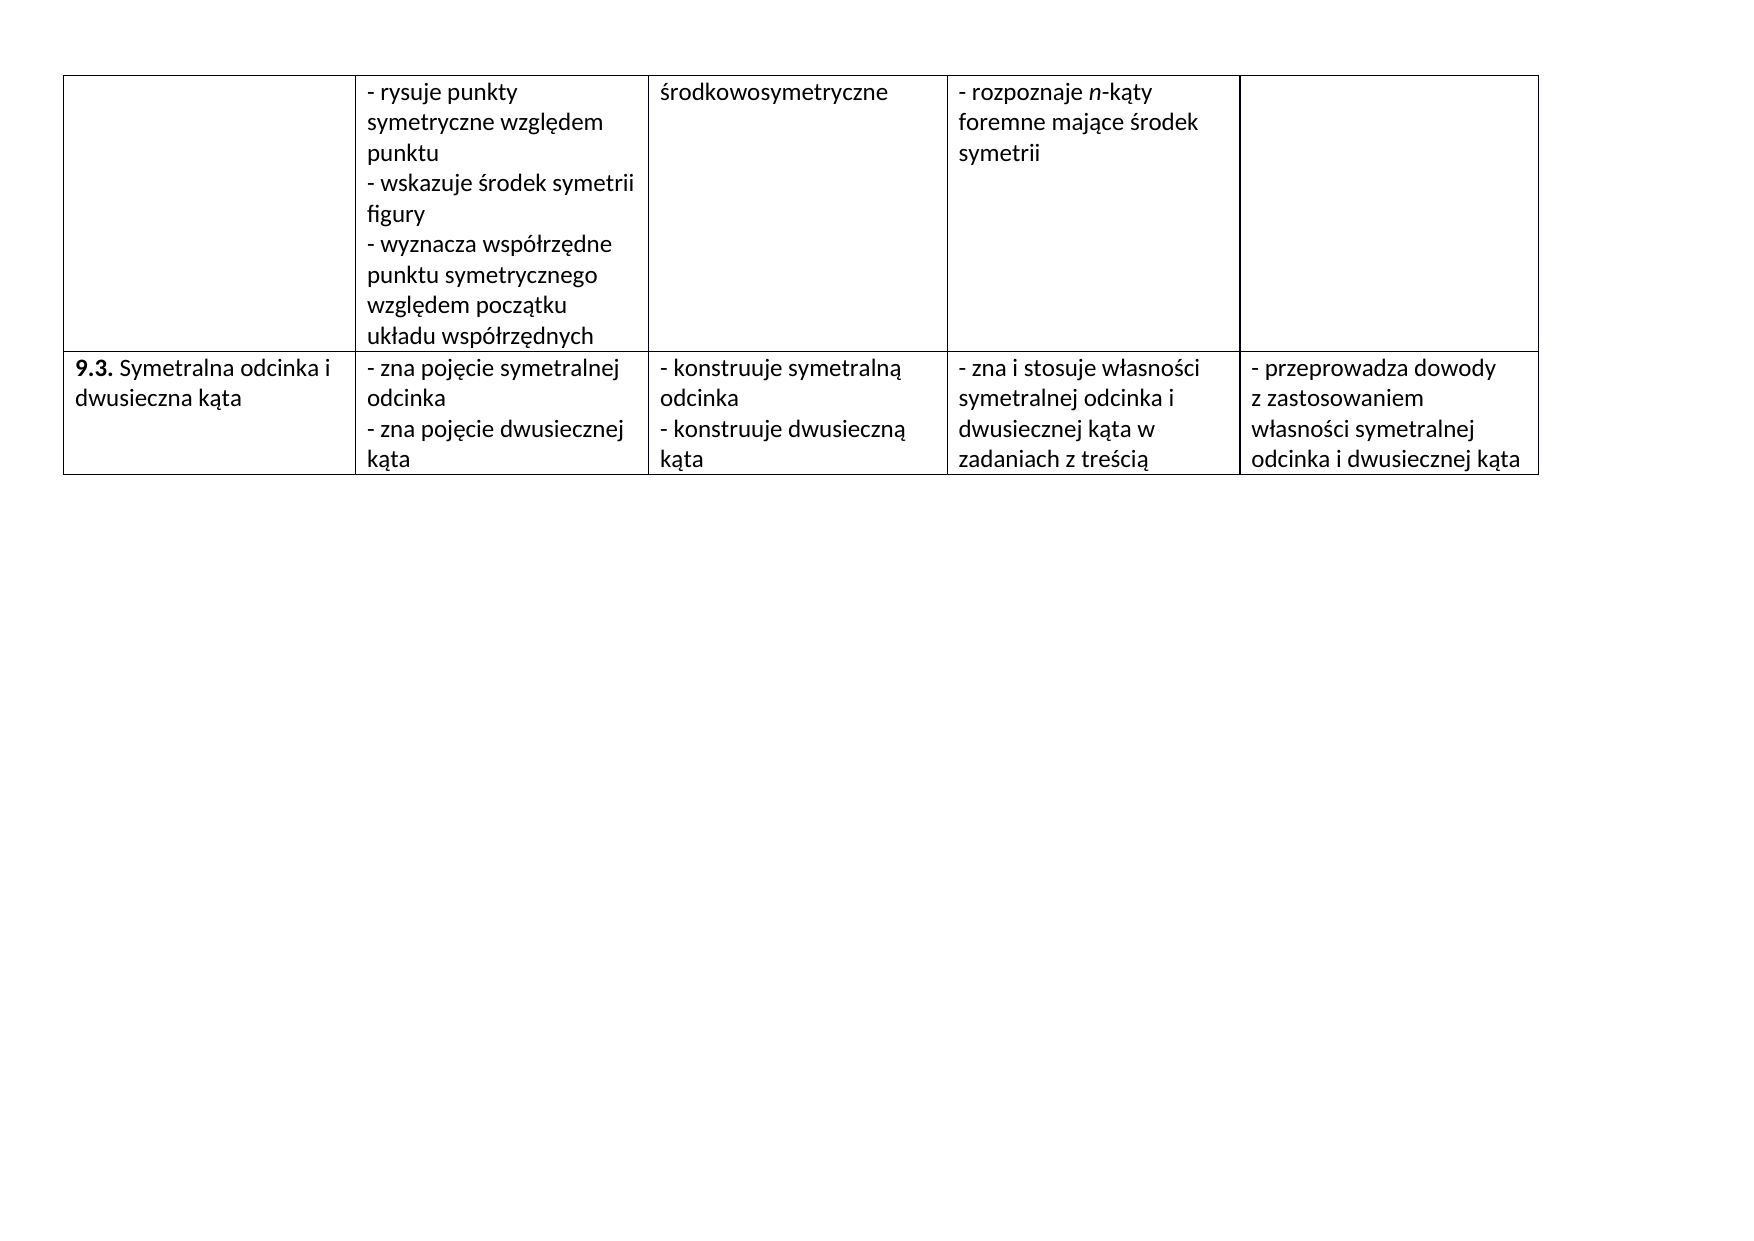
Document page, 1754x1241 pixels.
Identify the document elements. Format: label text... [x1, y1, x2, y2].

table_cell - rysuje punkty symetryczne względem punktu - wskazuje środek symetrii figury - wyznacza współrzędne punktu symetrycznego względem początku układu współrzędnych [356, 76, 648, 351]
table_cell [64, 76, 355, 351]
table_cell - zna pojęcie symetralnej odcinka - zna pojęcie dwusiecznej kąta [356, 352, 648, 474]
table_cell - zna i stosuje własności symetralnej odcinka i dwusiecznej kąta w zadaniach z treścią [948, 352, 1239, 474]
table_cell - konstruuje symetralną odcinka - konstruuje dwusieczną kąta [649, 352, 947, 474]
table_cell środkowosymetryczne [649, 76, 947, 351]
table_cell [1241, 76, 1538, 351]
table_cell - przeprowadza dowody z zastosowaniem własności symetralnej odcinka i dwusiecznej kąta [1241, 352, 1538, 474]
table_cell 9.3. Symetralna odcinka i dwusieczna kąta [64, 352, 355, 474]
table_cell - rozpoznaje n-kąty foremne mające środek symetrii [948, 76, 1239, 351]
